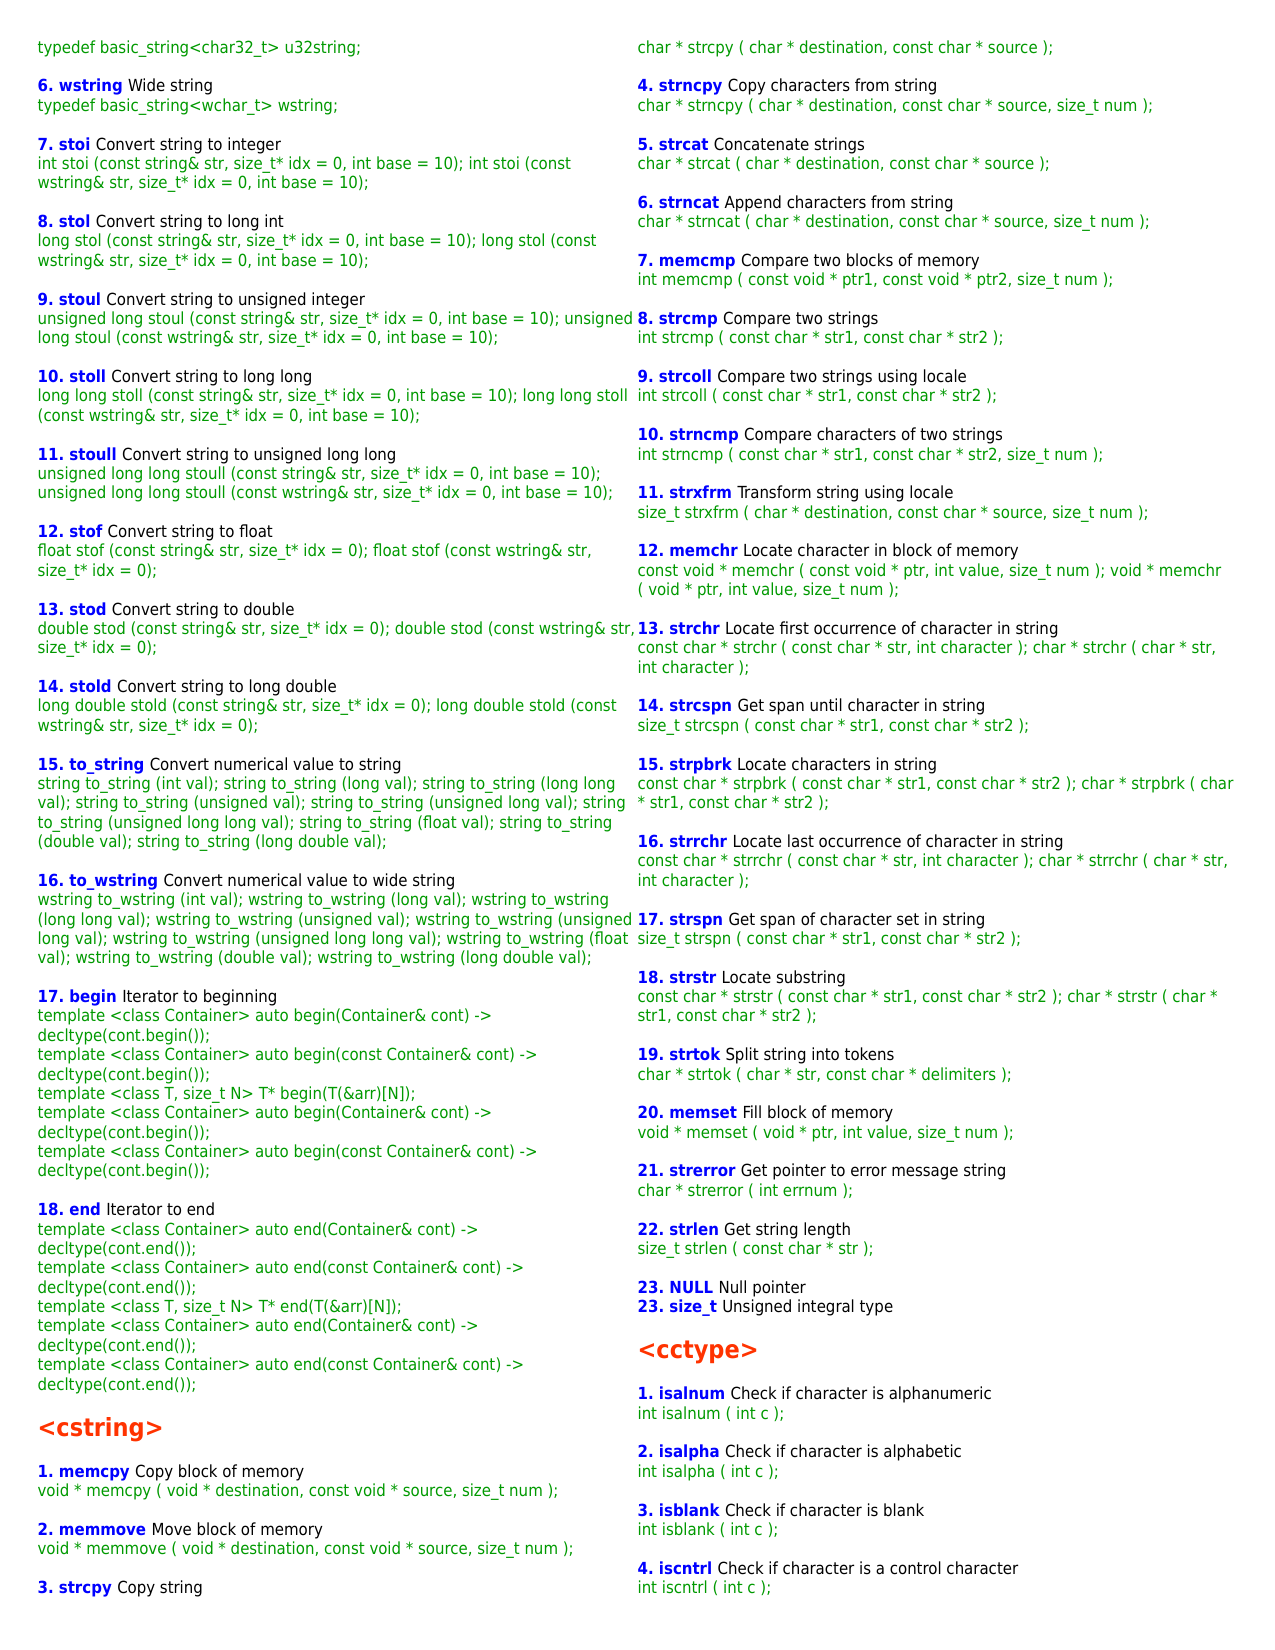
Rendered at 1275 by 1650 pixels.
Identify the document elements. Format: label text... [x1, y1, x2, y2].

text 23. size_t Unsigned integral type [637, 1297, 1237, 1316]
text int strcmp ( const char * str1, const char * str2 ); [637, 328, 1237, 347]
text <cctype> [637, 1336, 1237, 1365]
text 4. strncpy Copy characters from string [637, 76, 1237, 96]
text template <class Container> auto end(Container& cont) -> decltype(cont.end()); [37, 1316, 637, 1355]
text char * strncpy ( char * destination, const char * source, size_t num ); [637, 96, 1237, 115]
text template <class Container> auto begin(Container& cont) -> decltype(cont.begin()); [37, 1006, 637, 1045]
text 11. stoull Convert string to unsigned long long [37, 444, 637, 464]
text 10. strncmp Compare characters of two strings [637, 425, 1237, 444]
text 3. strcpy Copy string [37, 1578, 637, 1597]
text template <class T, size_t N> T* begin(T(&arr)[N]); [37, 1084, 637, 1103]
text <cstring> [37, 1413, 637, 1442]
text size_t strspn ( const char * str1, const char * str2 ); [637, 929, 1237, 948]
text int isblank ( int c ); [637, 1520, 1237, 1539]
text 21. strerror Get pointer to error message string [637, 1161, 1237, 1181]
text 14. stold Convert string to long double [37, 677, 637, 696]
text void * memmove ( void * destination, const void * source, size_t num ); [37, 1539, 637, 1558]
text 2. memmove Move block of memory [37, 1520, 637, 1539]
text char * strcat ( char * destination, const char * source ); [637, 154, 1237, 173]
text float stof (const string& str, size_t* idx = 0); float stof (const wstring& str, size_t* idx = 0); [37, 541, 637, 580]
text 17. begin Iterator to beginning [37, 987, 637, 1006]
text void * memcpy ( void * destination, const void * source, size_t num ); [37, 1481, 637, 1500]
text void * memset ( void * ptr, int value, size_t num ); [637, 1122, 1237, 1142]
text template <class Container> auto end(const Container& cont) -> decltype(cont.end()); [37, 1355, 637, 1394]
text long long stoll (const string& str, size_t* idx = 0, int base = 10); long long stoll (const wstring& str, size_t* idx = 0, int base = 10); [37, 386, 637, 425]
text template <class Container> auto begin(const Container& cont) -> decltype(cont.begin()); [37, 1045, 637, 1084]
text 15. to_string Convert numerical value to string [37, 754, 637, 774]
text 16. to_wstring Convert numerical value to wide string [37, 871, 637, 890]
text char * strtok ( char * str, const char * delimiters ); [637, 1064, 1237, 1084]
text 12. stof Convert string to float [37, 522, 637, 541]
text int stoi (const string& str, size_t* idx = 0, int base = 10); int stoi (const wstring& str, size_t* idx = 0, int base = 10); [37, 154, 637, 192]
text template <class Container> auto end(Container& cont) -> decltype(cont.end()); [37, 1219, 637, 1258]
text typedef basic_string<char32_t> u32string; [37, 37, 637, 57]
text 4. iscntrl Check if character is a control character [637, 1558, 1237, 1578]
text 18. end Iterator to end [37, 1200, 637, 1219]
text 15. strpbrk Locate characters in string [637, 754, 1237, 774]
text 8. stol Convert string to long int [37, 212, 637, 231]
text 19. strtok Split string into tokens [637, 1045, 1237, 1064]
text int strcoll ( const char * str1, const char * str2 ); [637, 386, 1237, 406]
text 16. strrchr Locate last occurrence of character in string [637, 832, 1237, 851]
text 6. strncat Append characters from string [637, 192, 1237, 212]
text 18. strstr Locate substring [637, 967, 1237, 987]
text 5. strcat Concatenate strings [637, 134, 1237, 154]
text int strncmp ( const char * str1, const char * str2, size_t num ); [637, 444, 1237, 464]
text 13. stod Convert string to double [37, 599, 637, 619]
text 8. strcmp Compare two strings [637, 309, 1237, 328]
text size_t strlen ( const char * str ); [637, 1239, 1237, 1258]
text wstring to_wstring (int val); wstring to_wstring (long val); wstring to_wstring (long long val); wstring to_wstring (unsigned val); wstring to_wstring (unsigned long val); wstring to_wstring (unsigned long long val); wstring to_wstring (float val); wstring to_wstring (double val); wstring to_wstring (long double val); [37, 890, 637, 967]
text const char * strpbrk ( const char * str1, const char * str2 ); char * strpbrk ( char * str1, const char * str2 ); [637, 774, 1237, 812]
text char * strncat ( char * destination, const char * source, size_t num ); [637, 212, 1237, 231]
text 10. stoll Convert string to long long [37, 367, 637, 386]
text 7. stoi Convert string to integer [37, 134, 637, 154]
text 12. memchr Locate character in block of memory [637, 541, 1237, 561]
text unsigned long stoul (const string& str, size_t* idx = 0, int base = 10); unsigned long stoul (const wstring& str, size_t* idx = 0, int base = 10); [37, 309, 637, 347]
text int memcmp ( const void * ptr1, const void * ptr2, size_t num ); [637, 270, 1237, 289]
text 22. strlen Get string length [637, 1219, 1237, 1239]
text unsigned long long stoull (const string& str, size_t* idx = 0, int base = 10); unsigned long long stoull (const wstring& str, size_t* idx = 0, int base = 10); [37, 464, 637, 502]
text const char * strchr ( const char * str, int character ); char * strchr ( char * str, int character ); [637, 638, 1237, 677]
text size_t strcspn ( const char * str1, const char * str2 ); [637, 716, 1237, 735]
text 23. NULL Null pointer [637, 1277, 1237, 1297]
text 7. memcmp Compare two blocks of memory [637, 251, 1237, 270]
text template <class T, size_t N> T* end(T(&arr)[N]); [37, 1297, 637, 1316]
text 1. isalnum Check if character is alphanumeric [637, 1384, 1237, 1403]
text int isalnum ( int c ); [637, 1403, 1237, 1423]
text 17. strspn Get span of character set in string [637, 909, 1237, 929]
text 14. strcspn Get span until character in string [637, 696, 1237, 716]
text 1. memcpy Copy block of memory [37, 1462, 637, 1481]
text 13. strchr Locate first occurrence of character in string [637, 619, 1237, 638]
text char * strcpy ( char * destination, const char * source ); [637, 37, 1237, 57]
text const char * strstr ( const char * str1, const char * str2 ); char * strstr ( char * str1, const char * str2 ); [637, 987, 1237, 1026]
text 9. stoul Convert string to unsigned integer [37, 289, 637, 309]
text typedef basic_string<wchar_t> wstring; [37, 96, 637, 115]
text 11. strxfrm Transform string using locale [637, 483, 1237, 502]
text const void * memchr ( const void * ptr, int value, size_t num ); void * memchr ( void * ptr, int value, size_t num ); [637, 561, 1237, 599]
text 9. strcoll Compare two strings using locale [637, 367, 1237, 386]
text template <class Container> auto begin(const Container& cont) -> decltype(cont.begin()); [37, 1142, 637, 1181]
text int isalpha ( int c ); [637, 1462, 1237, 1481]
text 20. memset Fill block of memory [637, 1103, 1237, 1122]
text template <class Container> auto end(const Container& cont) -> decltype(cont.end()); [37, 1258, 637, 1297]
text const char * strrchr ( const char * str, int character ); char * strrchr ( char * str, int character ); [637, 851, 1237, 890]
text size_t strxfrm ( char * destination, const char * source, size_t num ); [637, 502, 1237, 522]
text 3. isblank Check if character is blank [637, 1500, 1237, 1520]
text char * strerror ( int errnum ); [637, 1181, 1237, 1200]
text 6. wstring Wide string [37, 76, 637, 96]
text 2. isalpha Check if character is alphabetic [637, 1442, 1237, 1462]
text int iscntrl ( int c ); [637, 1578, 1237, 1597]
text double stod (const string& str, size_t* idx = 0); double stod (const wstring& str, size_t* idx = 0); [37, 619, 637, 657]
text string to_string (int val); string to_string (long val); string to_string (long long val); string to_string (unsigned val); string to_string (unsigned long val); string to_string (unsigned long long val); string to_string (float val); string to_string (double val); string to_string (long double val); [37, 774, 637, 851]
text long double stold (const string& str, size_t* idx = 0); long double stold (const wstring& str, size_t* idx = 0); [37, 696, 637, 735]
text long stol (const string& str, size_t* idx = 0, int base = 10); long stol (const wstring& str, size_t* idx = 0, int base = 10); [37, 231, 637, 270]
text template <class Container> auto begin(Container& cont) -> decltype(cont.begin()); [37, 1103, 637, 1142]
